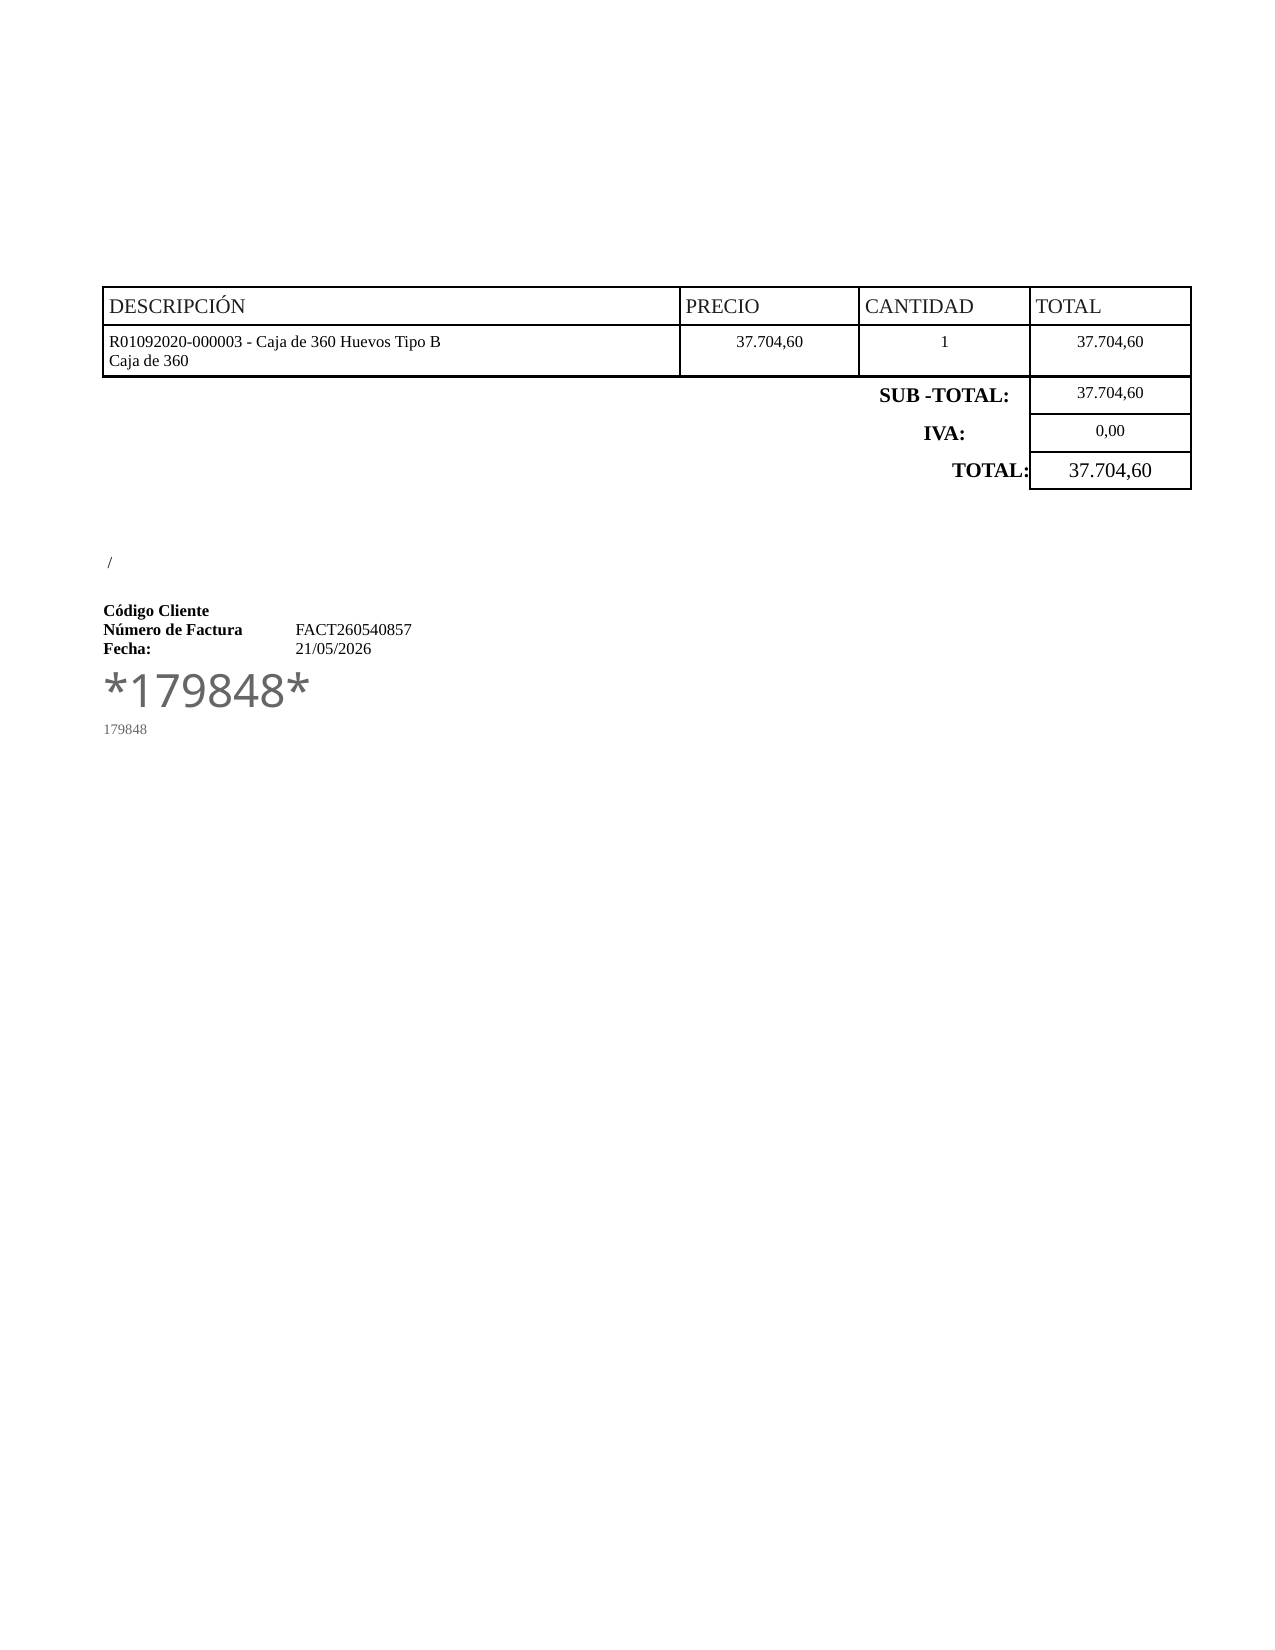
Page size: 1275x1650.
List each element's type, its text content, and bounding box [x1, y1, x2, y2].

table_cell 37.704,60 [1031, 453, 1190, 488]
table_cell [103, 378, 859, 488]
table_cell 0,00 [1031, 415, 1190, 451]
table_cell 37.704,60 [1031, 378, 1190, 413]
table_cell SUB -TOTAL: [859, 378, 1029, 413]
table_cell Fecha: [103, 639, 295, 658]
table_header DESCRIPCIÓN [104, 288, 679, 323]
table_cell 37.704,60 [681, 326, 858, 375]
table_header Código Cliente [103, 601, 295, 620]
table_cell Número de Factura [103, 620, 295, 639]
table_cell R01092020-000003 - Caja de 360 Huevos Tipo B Caja de 360 [104, 326, 679, 375]
table_cell 37.704,60 [1031, 326, 1190, 375]
table_cell [103, 534, 858, 553]
table_cell IVA: [859, 413, 1029, 451]
table_cell TOTAL: [859, 451, 1029, 488]
table_cell FACT260540857 [295, 620, 517, 639]
table_header [103, 490, 858, 514]
table_cell 21/05/2026 [295, 639, 517, 658]
table_header [295, 601, 517, 620]
table_cell 1 [860, 326, 1029, 375]
text 179848 [103, 721, 1137, 737]
table_header CANTIDAD [860, 288, 1029, 323]
table_header PRECIO [681, 288, 858, 323]
text *179848* [103, 658, 1137, 721]
table_cell / [103, 553, 858, 572]
table_header TOTAL [1031, 288, 1190, 323]
table_cell [103, 514, 858, 533]
